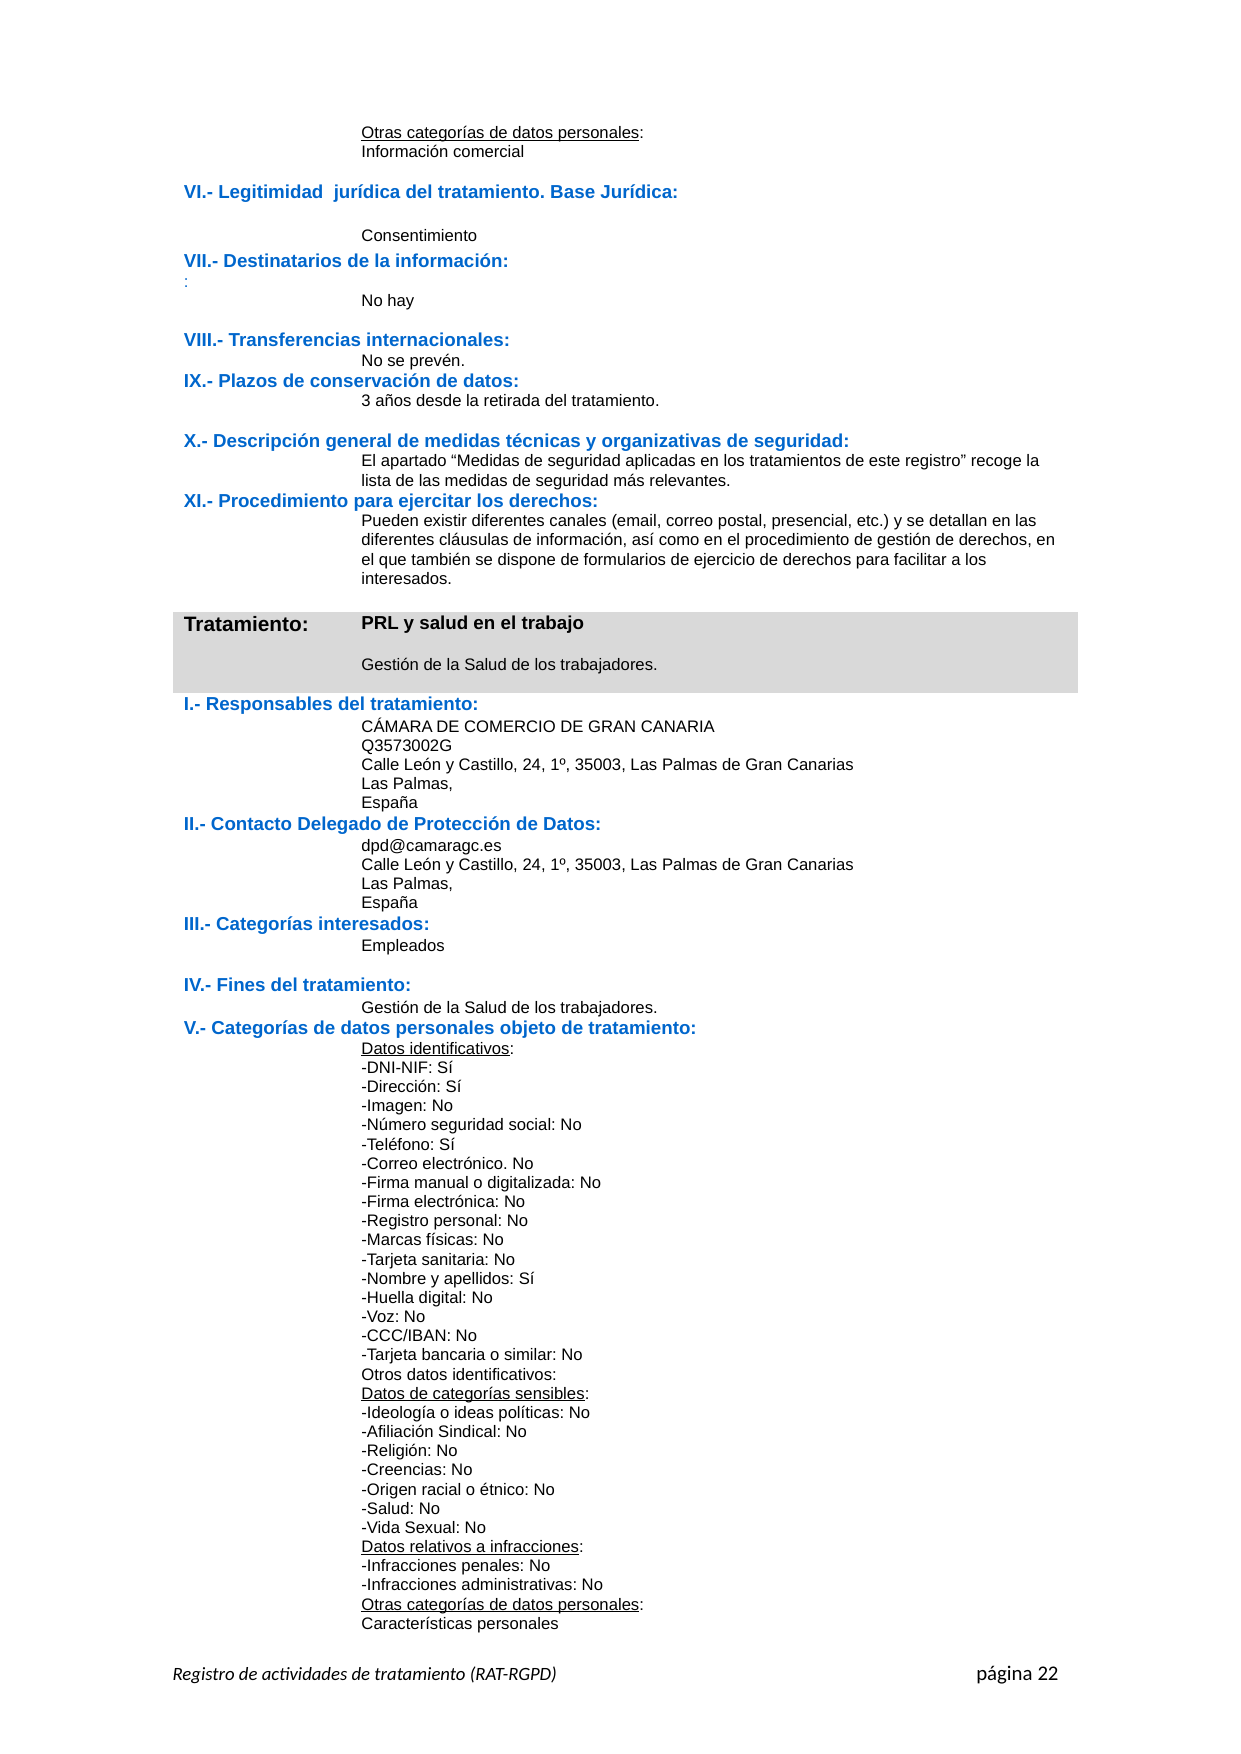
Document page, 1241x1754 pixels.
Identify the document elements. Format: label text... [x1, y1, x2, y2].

table_cell Pueden existir diferentes canales (email, correo postal, presencial, etc.) y se detallan en las diferentes cláusulas de información, así como en el procedimiento de gestión de derechos, en el que también se dispone de formularios de ejercicio de derechos para facilitar a los interesados. [350, 511, 1078, 588]
table_cell [173, 291, 350, 329]
table_cell No hay [350, 291, 1078, 329]
table_cell No se prevén. [350, 351, 1078, 370]
table_cell VIII.- Transferencias internacionales: [173, 329, 1078, 351]
table_cell [173, 391, 350, 429]
table_cell Otras categorías de datos personales: Información comercial [350, 123, 1078, 180]
table_cell XI.- Procedimiento para ejercitar los derechos: [173, 490, 1078, 511]
table_cell IX.- Plazos de conservación de datos: [173, 370, 1078, 391]
table_cell [173, 202, 350, 226]
table_cell V.- Categorías de datos personales objeto de tratamiento: [173, 1017, 1078, 1038]
table_cell VI.- Legitimidad jurídica del tratamiento. Base Jurídica: [173, 180, 1078, 202]
table_header Tratamiento: [173, 612, 350, 693]
table_cell Consentimiento [350, 226, 1078, 250]
table_cell : [173, 271, 1078, 291]
table_cell [173, 998, 350, 1017]
table_cell Empleados [350, 936, 1078, 974]
table_cell dpd@camaragc.es Calle León y Castillo, 24, 1º, 35003, Las Palmas de Gran Canarias Las Palmas, España [350, 836, 1078, 912]
table_cell VII.- Destinatarios de la información: [173, 250, 1078, 271]
table_cell I.- Responsables del tratamiento: [173, 693, 1078, 717]
table_cell [173, 351, 350, 370]
table_cell Datos identificativos: -DNI-NIF: Sí -Dirección: Sí -Imagen: No -Número seguridad social: No -Teléfono: Sí -Correo electrónico. No -Firma manual o digitalizada: No -Firma electrónica: No -Registro personal: No -Marcas físicas: No -Tarjeta sanitaria: No -Nombre y apellidos: Sí -Huella digital: No -Voz: No -CCC/IBAN: No -Tarjeta bancaria o similar: No Otros datos identificativos: Datos de categorías sensibles: -Ideología o ideas políticas: No -Afiliación Sindical: No -Religión: No -Creencias: No -Origen racial o étnico: No -Salud: No -Vida Sexual: No Datos relativos a infracciones: -Infracciones penales: No -Infracciones administrativas: No Otras categorías de datos personales: Características personales [350, 1039, 1078, 1633]
table_cell [173, 451, 350, 489]
table_header PRL y salud en el trabajo Gestión de la Salud de los trabajadores. [350, 612, 1078, 693]
table_cell [173, 717, 350, 812]
table_cell X.- Descripción general de medidas técnicas y organizativas de seguridad: [173, 430, 1078, 451]
table_cell CÁMARA DE COMERCIO DE GRAN CANARIA Q3573002G Calle León y Castillo, 24, 1º, 35003, Las Palmas de Gran Canarias Las Palmas, España [350, 717, 1078, 812]
table_cell [173, 226, 350, 250]
table_cell II.- Contacto Delegado de Protección de Datos: [173, 813, 1078, 836]
table_cell [173, 936, 350, 974]
table_cell 3 años desde la retirada del tratamiento. [350, 391, 1078, 429]
table_cell [173, 836, 350, 912]
table_cell [173, 511, 350, 588]
table_cell El apartado “Medidas de seguridad aplicadas en los tratamientos de este registro” recoge la lista de las medidas de seguridad más relevantes. [350, 451, 1078, 489]
table_cell IV.- Fines del tratamiento: [173, 974, 1078, 998]
table_cell Gestión de la Salud de los trabajadores. [350, 998, 1078, 1017]
table_cell III.- Categorías interesados: [173, 913, 1078, 936]
table_cell [173, 1039, 350, 1633]
table_cell [173, 123, 350, 180]
table_cell [350, 202, 1078, 226]
